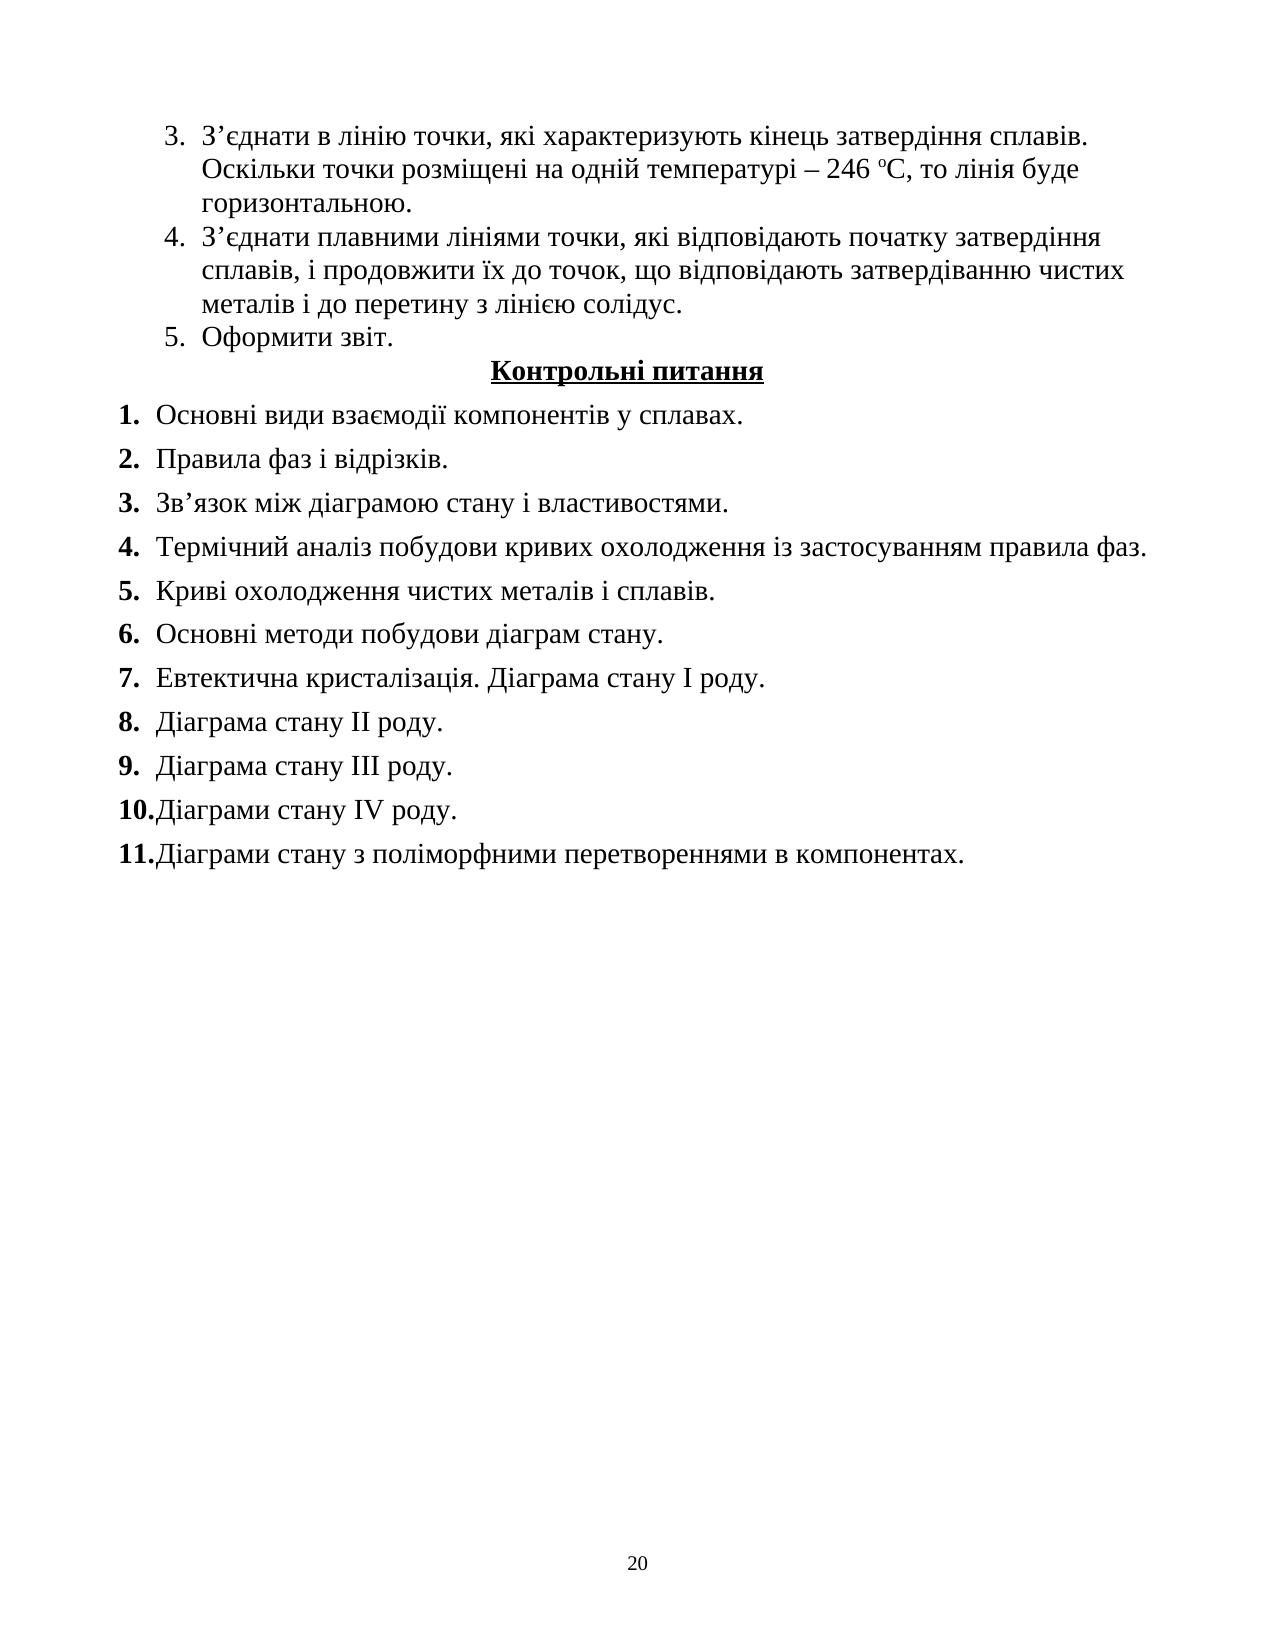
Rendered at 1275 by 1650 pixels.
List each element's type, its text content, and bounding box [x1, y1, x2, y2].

list З’єднати плавними лініями точки, які відповідають початку затвердіння сплавів, і продовжити їх до точок, що відповідають затвердіванню чиcтих металів і до перетину з лінією солідус. [164, 219, 1136, 319]
list Зв’язок між діаграмою стану і властивостями. [118, 485, 1157, 518]
list З’єднати в лінію точки, які характеризують кінець затвердіння сплавів. Оскільки точки розміщені на одній температурі – 246 оС, то лінія буде горизонтальною. [164, 118, 1136, 219]
list Діаграми стану з поліморфними перетвореннями в компонентах. [118, 836, 1157, 870]
list Термічний аналіз побудови кривих охолодження із застосуванням правила фаз. [118, 529, 1157, 562]
text Контрольні питання [118, 353, 1136, 386]
list Діаграми стану IV роду. [118, 792, 1157, 826]
list Основні види взаємодії компонентів у сплавах. [118, 397, 1157, 430]
list Евтектична кристалізація. Діаграма стану І роду. [118, 661, 1157, 694]
list Діаграма стану ІІІ роду. [118, 748, 1157, 782]
list Оформити звіт. [164, 319, 1136, 353]
list Діаграма стану ІІ роду. [118, 704, 1157, 738]
list Основні методи побудови діаграм стану. [118, 617, 1157, 650]
list Правила фаз і відрізків. [118, 441, 1157, 474]
list Криві охолодження чистих металів і сплавів. [118, 573, 1157, 606]
